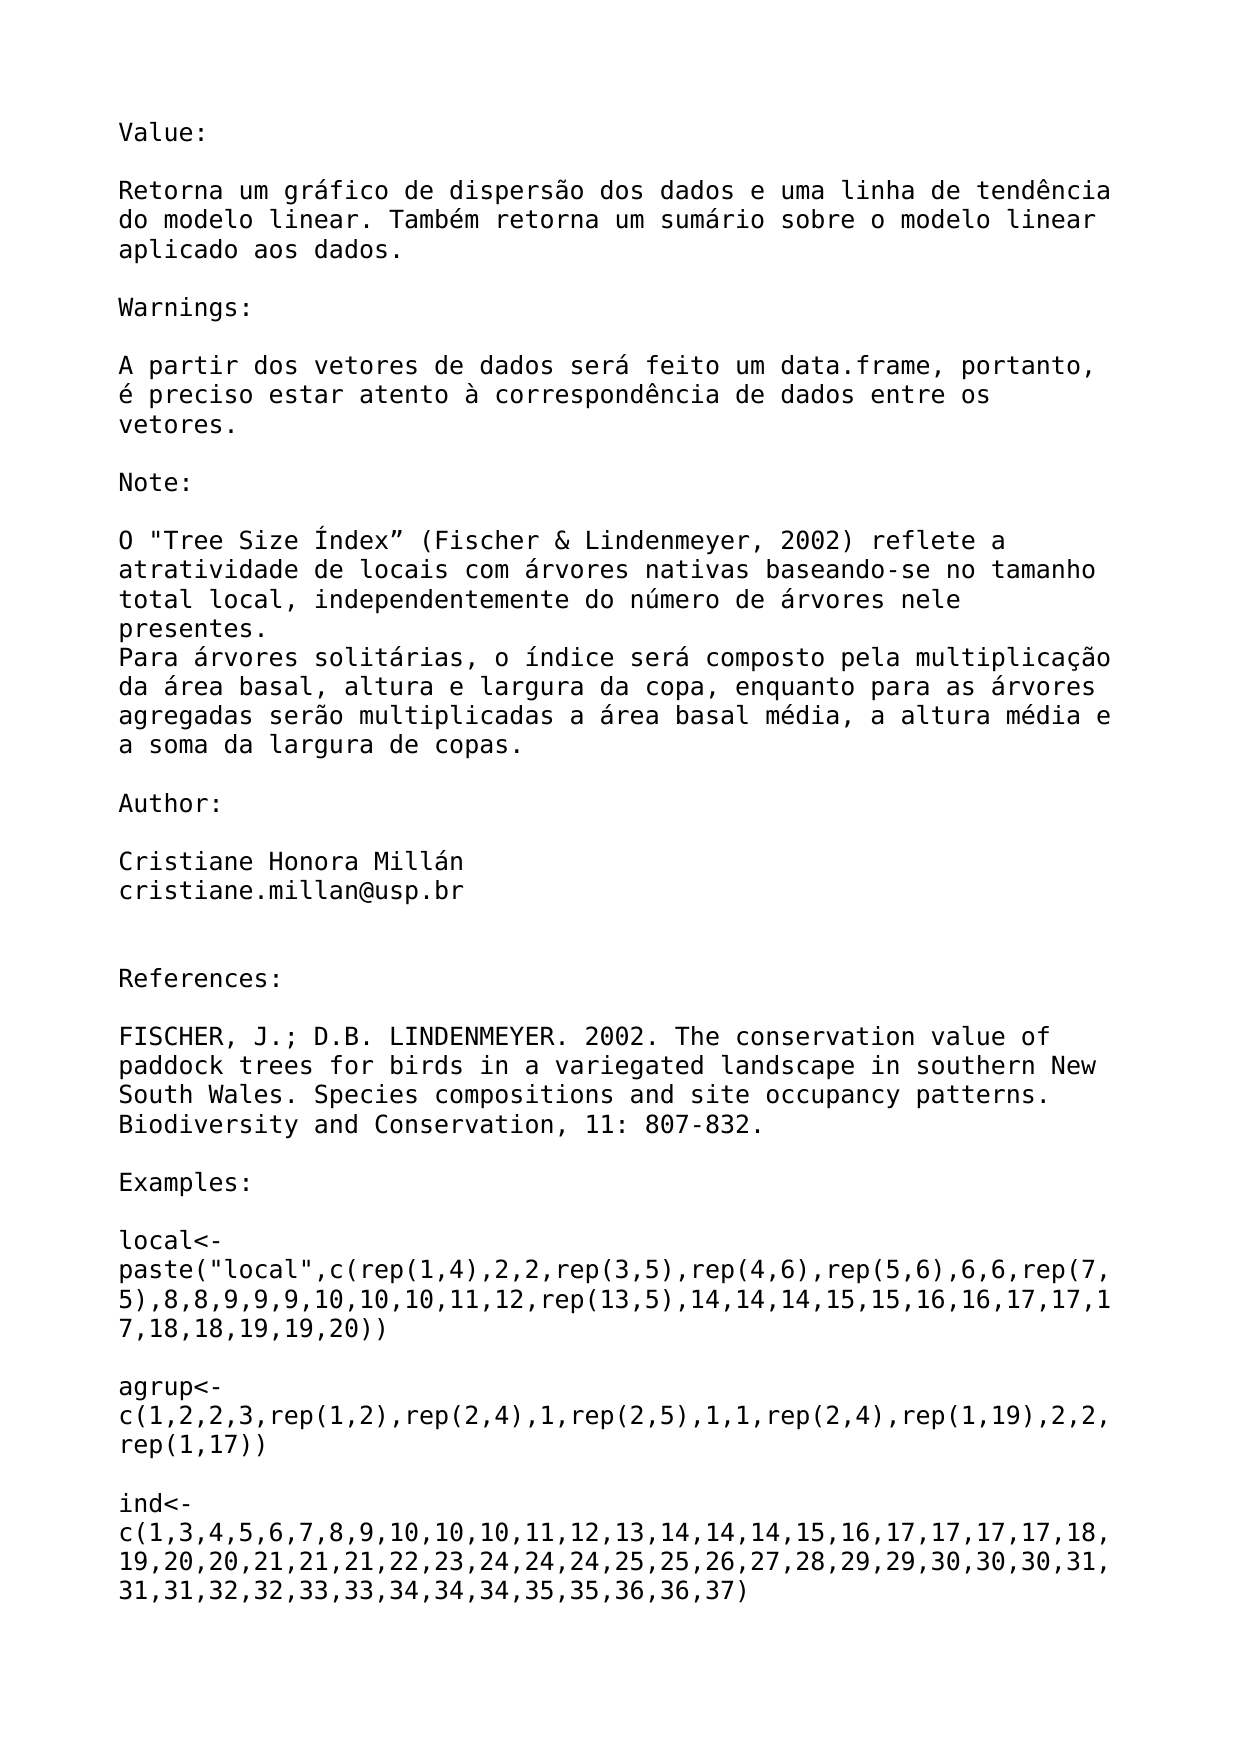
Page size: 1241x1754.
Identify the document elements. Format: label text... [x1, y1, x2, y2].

text Value: Retorna um gráfico de dispersão dos dados e uma linha de tendência do modelo linear. Também retorna um sumário sobre o modelo linear aplicado aos dados. Warnings: A partir dos vetores de dados será feito um data.frame, portanto, é preciso estar atento à correspondência de dados entre os vetores. Note: O "Tree Size Índex” (Fischer & Lindenmeyer, 2002) reflete a atratividade de locais com árvores nativas baseando-se no tamanho total local, independentemente do número de árvores nele presentes. Para árvores solitárias, o índice será composto pela multiplicação da área basal, altura e largura da copa, enquanto para as árvores agregadas serão multiplicadas a área basal média, a altura média e a soma da largura de copas. Author: Cristiane Honora Millán cristiane.millan@usp.br References: FISCHER, J.; D.B. LINDENMEYER. 2002. The conservation value of paddock trees for birds in a variegated landscape in southern New South Wales. Species compositions and site occupancy patterns. Biodiversity and Conservation, 11: 807-832. Examples: local<- paste("local",c(rep(1,4),2,2,rep(3,5),rep(4,6),rep(5,6),6,6,rep(7,5),8,8,9,9,9,10,10,10,11,12,rep(13,5),14,14,14,15,15,16,16,17,17,17,18,18,19,19,20)) agrup<-c(1,2,2,3,rep(1,2),rep(2,4),1,rep(2,5),1,1,rep(2,4),rep(1,19),2,2, rep(1,17)) ind<- c(1,3,4,5,6,7,8,9,10,10,10,11,12,13,14,14,14,15,16,17,17,17,17,18,19,20,20,21,21,21,22,23,24,24,24,25,25,26,27,28,29,29,30,30,30,31,31,31,32,32,33,33,34,34,34,35,35,36,36,37) [118, 118, 1122, 1635]
